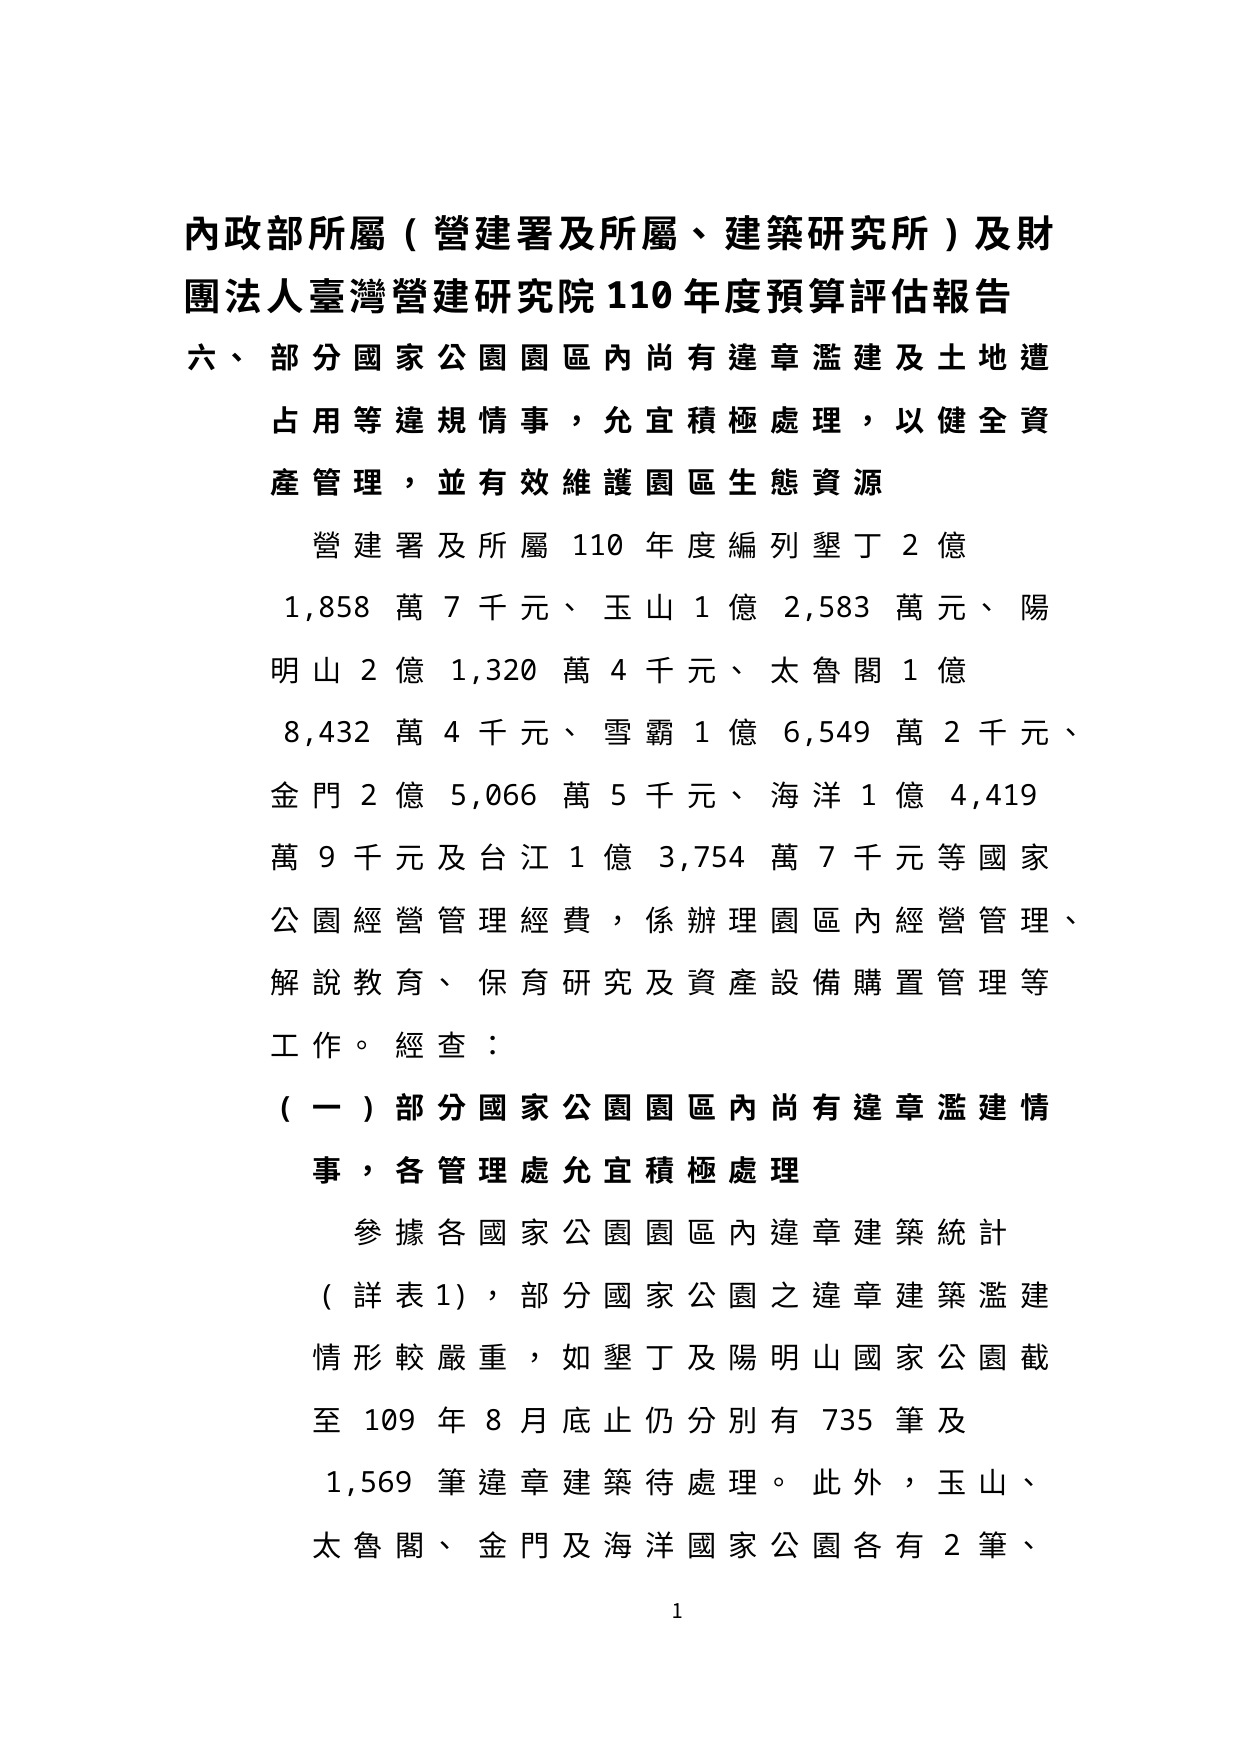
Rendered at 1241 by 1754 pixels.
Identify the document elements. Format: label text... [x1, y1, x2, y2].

text (一)部分國家公園園區內尚有違章濫建情事，各管理處允宜積極處理 [240, 1064, 1056, 1189]
text 內政部所屬(營建署及所屬、建築研究所)及財團法人臺灣營建研究院110年度預算評估報告 [181, 189, 1056, 314]
text 營建署及所屬110年度編列墾丁2億1,858萬7千元、玉山1億2,583萬元、陽明山2億1,320萬4千元、太魯閣1億8,432萬4千元、雪霸1億6,549萬2千元、金門2億5,066萬5千元、海洋1億4,419萬9千元及台江1億3,754萬7千元等國家公園經營管理經費，係辦理園區內經營管理、解說教育、保育研究及資產設備購置管理等工作。經查： [240, 502, 1056, 1064]
text 參據各國家公園園區內違章建築統計(詳表1)，部分國家公園之違章建築濫建情形較嚴重，如墾丁及陽明山國家公園截至109年8月底止仍分別有735筆及1,569筆違章建築待處理。此外，玉山、太魯閣、金門及海洋國家公園各有2筆、 [269, 1189, 1056, 1564]
text 六、部分國家公園園區內尚有違章濫建及土地遭占用等違規情事，允宜積極處理，以健全資產管理，並有效維護園區生態資源 [181, 314, 1056, 502]
